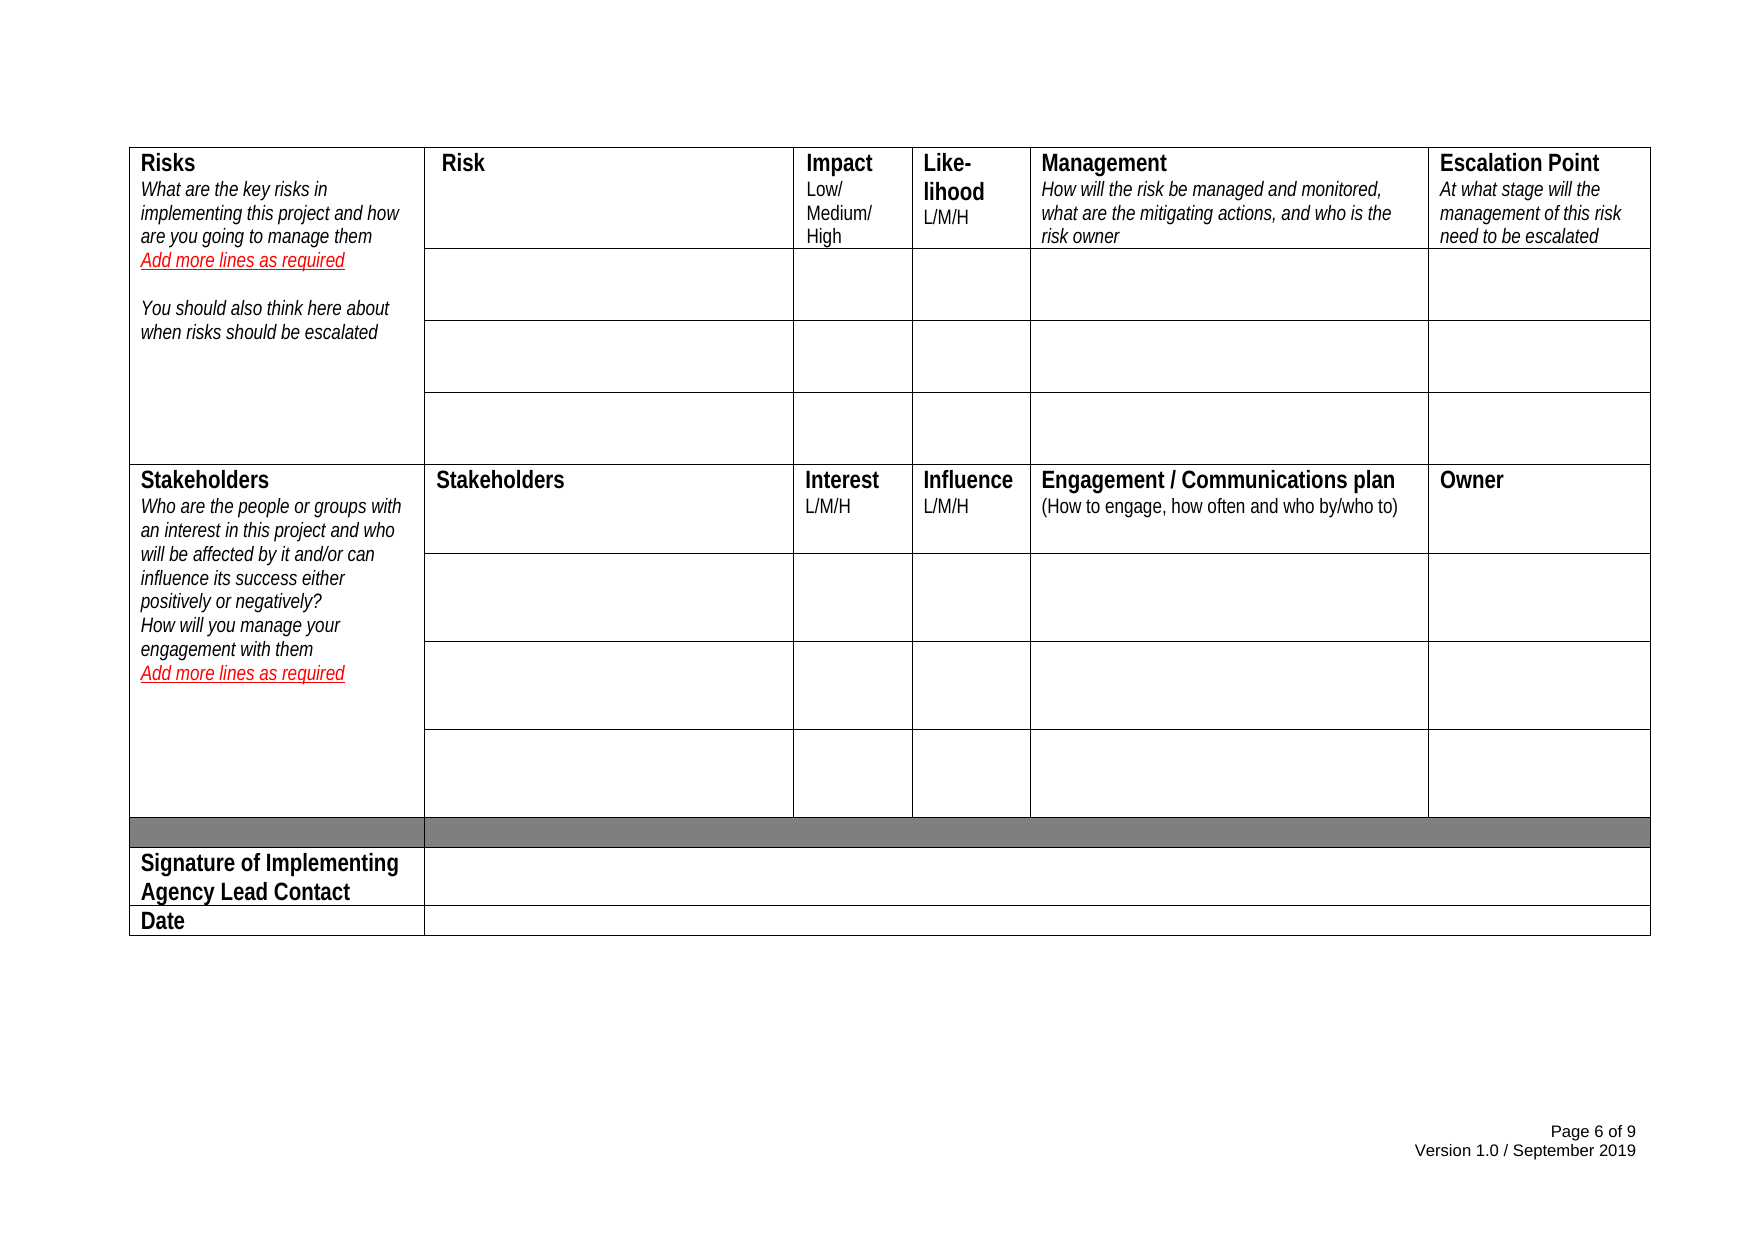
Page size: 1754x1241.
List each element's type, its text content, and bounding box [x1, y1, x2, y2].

table_cell [130, 818, 424, 847]
table_cell [425, 321, 793, 392]
table_cell [913, 730, 1030, 817]
table_cell [794, 321, 912, 392]
table_cell [794, 730, 912, 817]
table_cell [1429, 554, 1650, 641]
table_cell Signature of Implementing Agency Lead Contact [130, 848, 424, 905]
table_cell [1429, 730, 1650, 817]
table_header Impact Low/ Medium/ High [794, 148, 912, 248]
table_cell [794, 554, 912, 641]
table_cell [425, 818, 1650, 847]
table_cell [425, 393, 793, 464]
table_cell [1429, 393, 1650, 464]
table_cell Owner [1429, 465, 1650, 552]
table_cell Stakeholders [425, 465, 793, 552]
table_cell [425, 906, 1650, 935]
table_cell [1429, 642, 1650, 729]
table_header Escalation Point At what stage will the management of this risk need to be escalated [1429, 148, 1650, 248]
table_cell [1031, 393, 1428, 464]
table_cell Engagement / Communications plan (How to engage, how often and who by/who to) [1031, 465, 1428, 552]
table_cell [425, 848, 1650, 905]
table_cell [794, 642, 912, 729]
table_cell [794, 393, 912, 464]
table_cell [1031, 730, 1428, 817]
table_cell [425, 554, 793, 641]
table_cell [794, 249, 912, 320]
table_cell Interest L/M/H [794, 465, 912, 552]
table_cell [425, 730, 793, 817]
table_cell [1031, 321, 1428, 392]
table_cell [913, 642, 1030, 729]
table_cell Influence L/M/H [913, 465, 1030, 552]
table_cell [1429, 321, 1650, 392]
table_header Management How will the risk be managed and monitored, what are the mitigating actions, and who is the risk owner [1031, 148, 1428, 248]
table_cell Date [130, 906, 424, 935]
table_cell [913, 321, 1030, 392]
table_cell [1429, 249, 1650, 320]
table_cell [1031, 642, 1428, 729]
table_cell [425, 249, 793, 320]
table_cell [1031, 554, 1428, 641]
table_header Risks What are the key risks in implementing this project and how are you going to manage them Add more lines as required You should also think here about when risks should be escalated [130, 148, 424, 464]
table_cell [913, 393, 1030, 464]
table_cell [913, 249, 1030, 320]
table_cell [913, 554, 1030, 641]
table_cell Stakeholders Who are the people or groups with an interest in this project and who will be affected by it and/or can influence its success either positively or negatively? How will you manage your engagement with them Add more lines as required [130, 465, 424, 817]
table_header Like-lihood L/M/H [913, 148, 1030, 248]
table_cell [1031, 249, 1428, 320]
table_header Risk [425, 148, 793, 248]
table_cell [425, 642, 793, 729]
